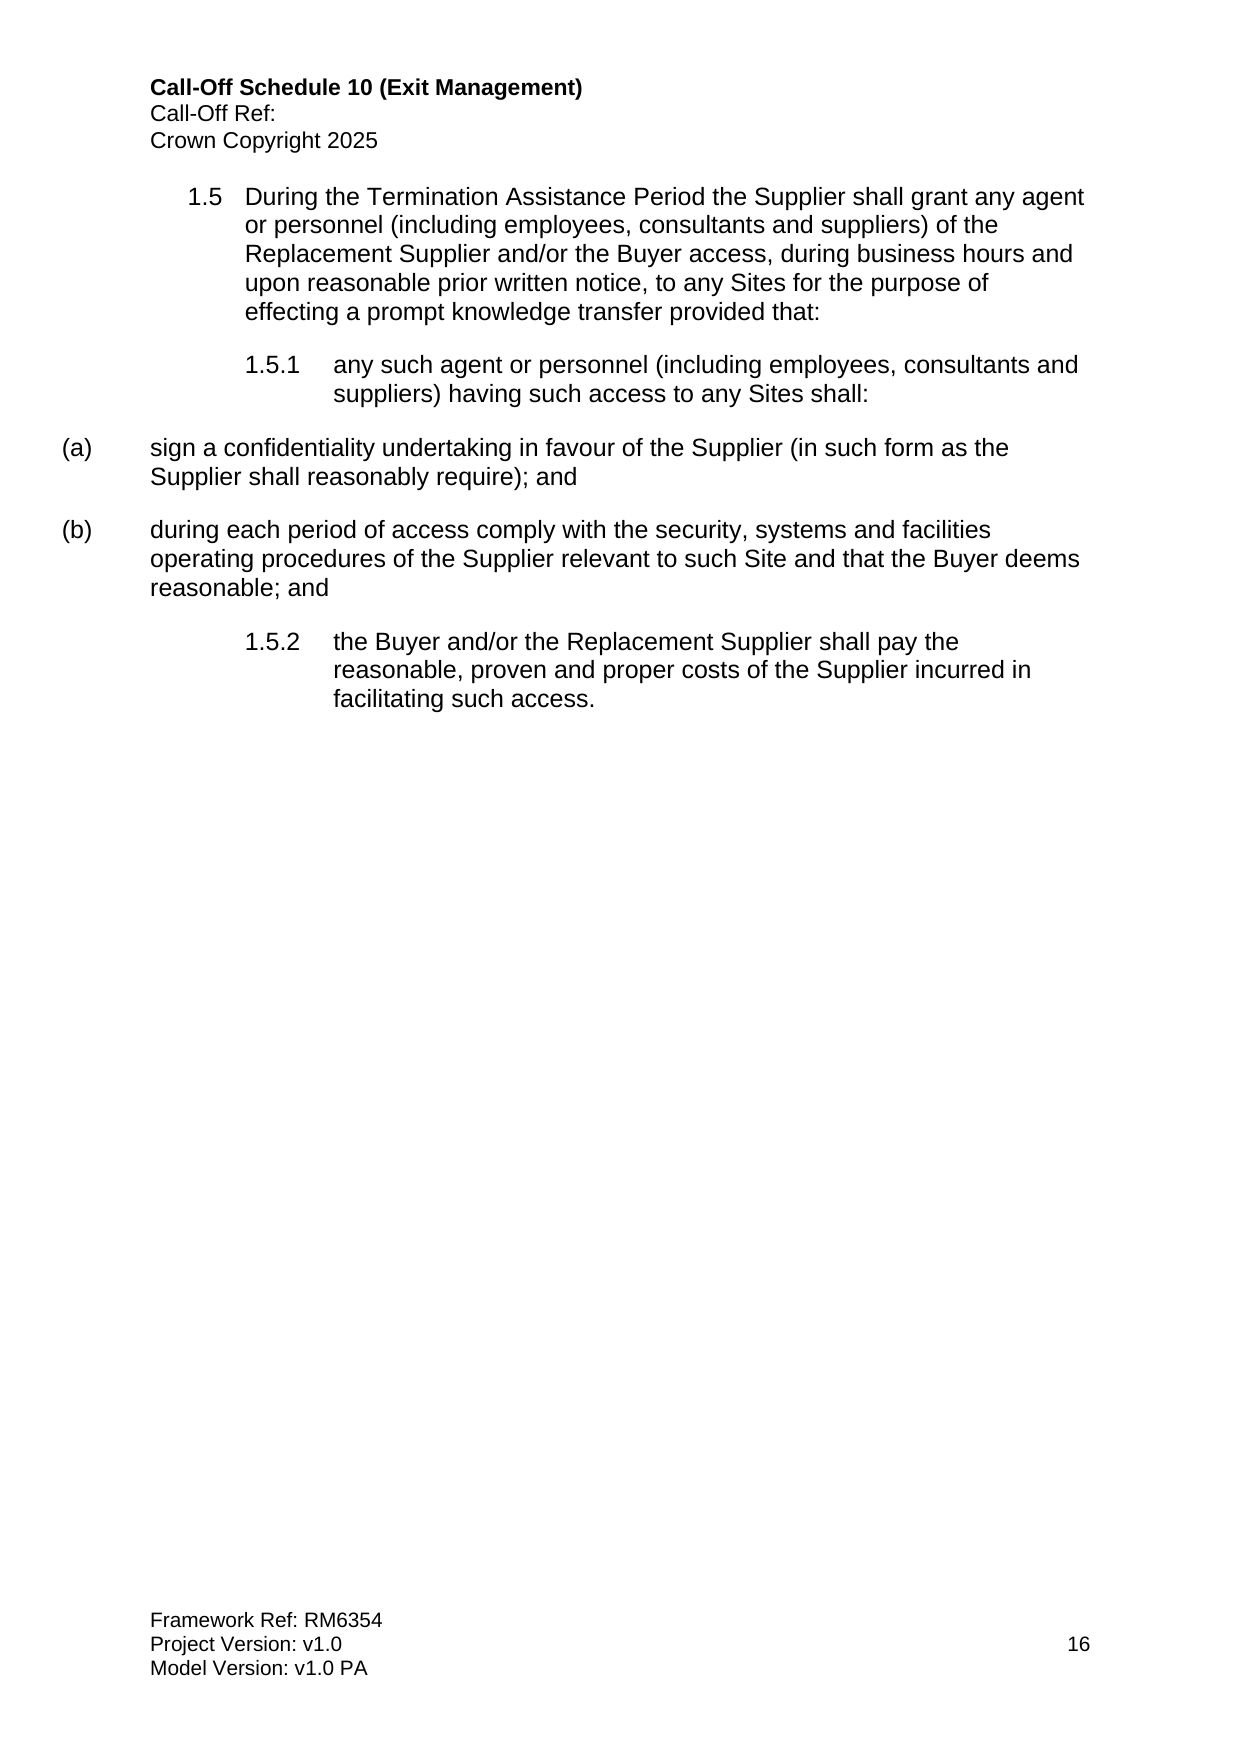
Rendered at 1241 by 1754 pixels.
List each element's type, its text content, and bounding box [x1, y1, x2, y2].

subtitle during each period of access comply with the security, systems and facilities operating procedures of the Supplier relevant to such Site and that the Buyer deems reasonable; and [62, 515, 1090, 602]
subtitle During the Termination Assistance Period the Supplier shall grant any agent or personnel (including employees, consultants and suppliers) of the Replacement Supplier and/or the Buyer access, during business hours and upon reasonable prior written notice, to any Sites for the purpose of effecting a prompt knowledge transfer provided that: [187, 182, 1090, 325]
subtitle the Buyer and/or the Replacement Supplier shall pay the reasonable, proven and proper costs of the Supplier incurred in facilitating such access. [244, 627, 1090, 713]
subtitle any such agent or personnel (including employees, consultants and suppliers) having such access to any Sites shall: [244, 350, 1090, 408]
subtitle sign a confidentiality undertaking in favour of the Supplier (in such form as the Supplier shall reasonably require); and [62, 433, 1090, 490]
